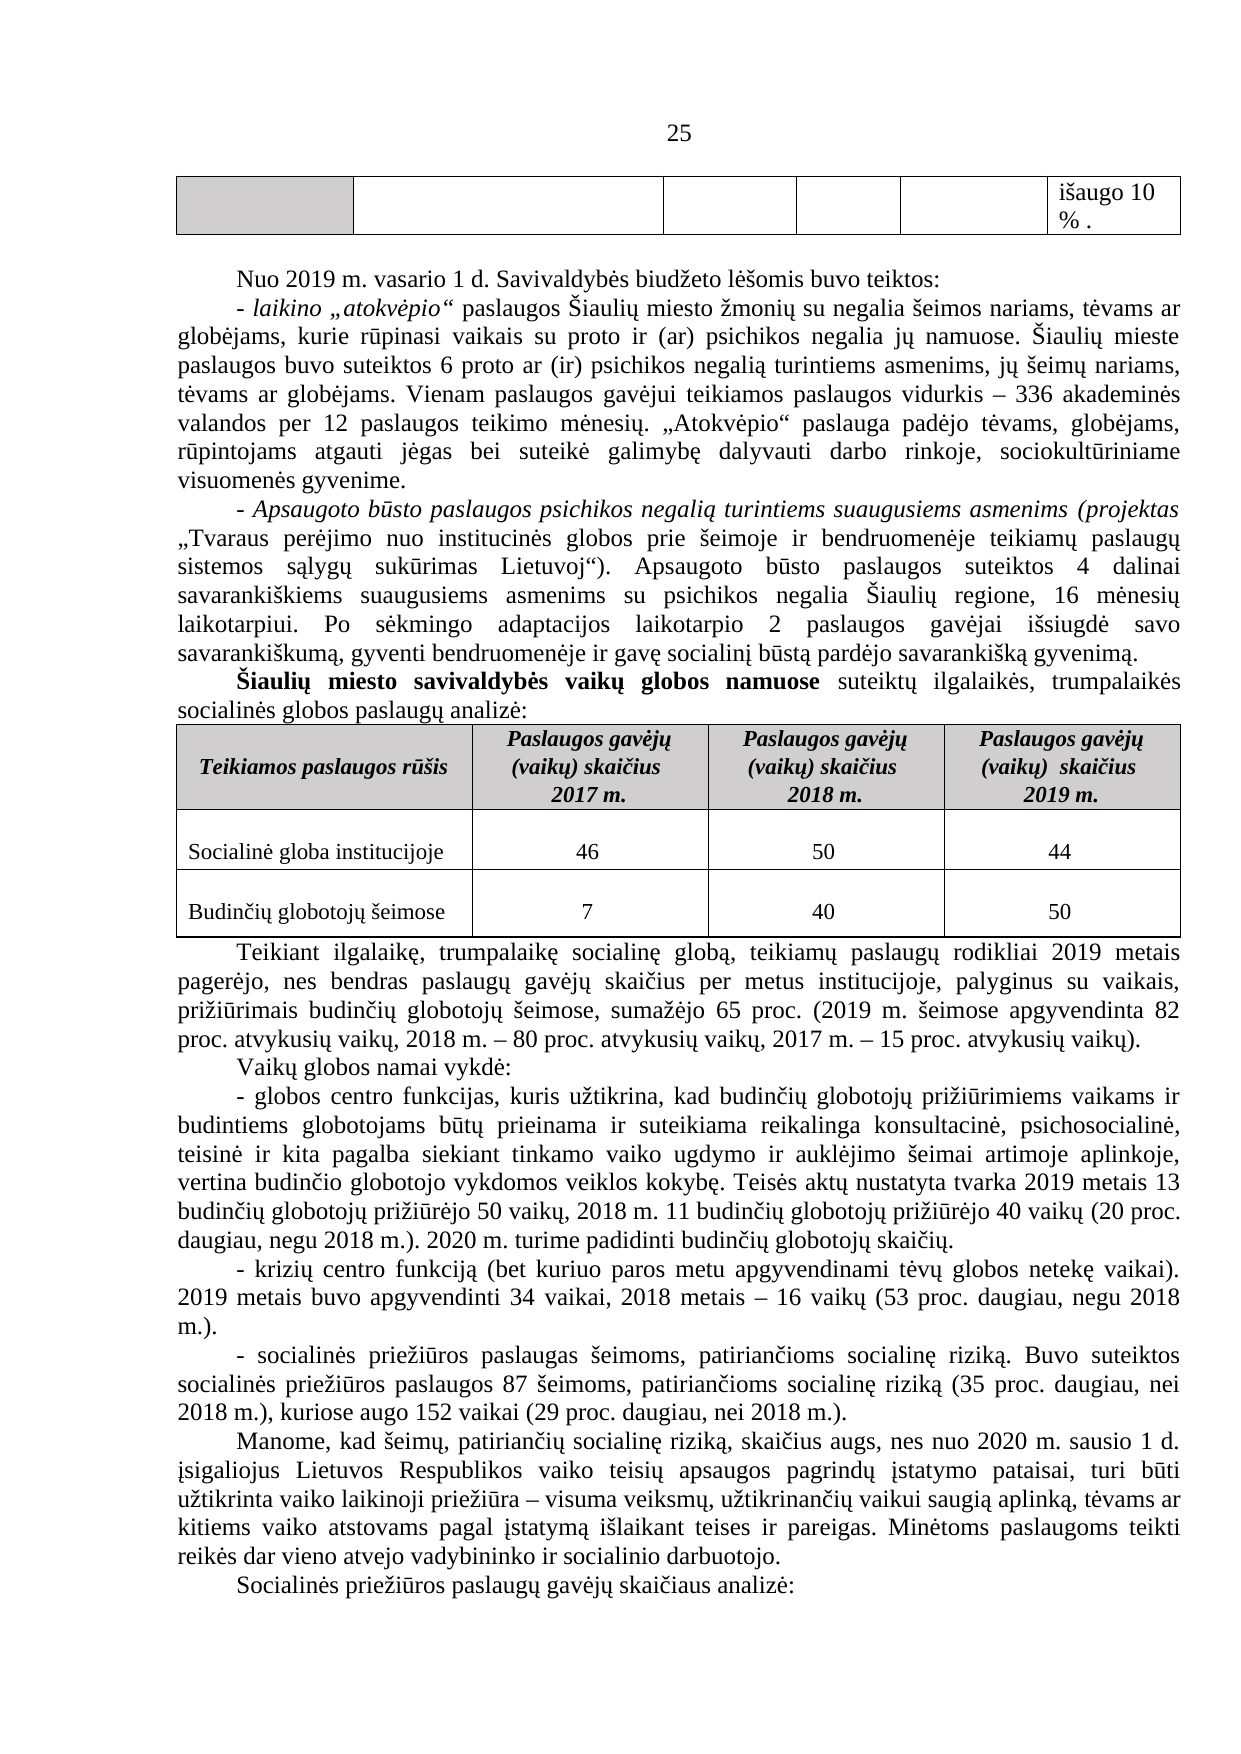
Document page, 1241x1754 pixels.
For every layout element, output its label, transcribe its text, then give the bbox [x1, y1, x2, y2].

table_header Paslaugos gavėjų (vaikų) skaičius 2018 m. [709, 725, 944, 809]
text Socialinės priežiūros paslaugų gavėjų skaičiaus analizė: [177, 1570, 1181, 1599]
text Manome, kad šeimų, patiriančių socialinę riziką, skaičius augs, nes nuo 2020 m. sausio 1 d. įsigaliojus Lietuvos Respublikos vaiko teisių apsaugos pagrindų įstatymo pataisai, turi būti užtikrinta vaiko laikinoji priežiūra – visuma veiksmų, užtikrinančių vaikui saugią aplinką, tėvams ar kitiems vaiko atstovams pagal įstatymą išlaikant teises ir pareigas. Minėtoms paslaugoms teikti reikės dar vieno atvejo vadybininko ir socialinio darbuotojo. [177, 1426, 1181, 1570]
text Nuo 2019 m. vasario 1 d. Savivaldybės biudžeto lėšomis buvo teiktos: [177, 264, 1181, 293]
text Teikiant ilgalaikę, trumpalaikę socialinę globą, teikiamų paslaugų rodikliai 2019 metais pagerėjo, nes bendras paslaugų gavėjų skaičius per metus institucijoje, palyginus su vaikais, prižiūrimais budinčių globotojų šeimose, sumažėjo 65 proc. (2019 m. šeimose apgyvendinta 82 proc. atvykusių vaikų, 2018 m. – 80 proc. atvykusių vaikų, 2017 m. – 15 proc. atvykusių vaikų). [177, 938, 1181, 1052]
text Vaikų globos namai vykdė: [177, 1052, 1181, 1081]
text - Apsaugoto būsto paslaugos psichikos negalią turintiems suaugusiems asmenims (projektas „Tvaraus perėjimo nuo institucinės globos prie šeimoje ir bendruomenėje teikiamų paslaugų sistemos sąlygų sukūrimas Lietuvoj“). Apsaugoto būsto paslaugos suteiktos 4 dalinai savarankiškiems suaugusiems asmenims su psichikos negalia Šiaulių regione, 16 mėnesių laikotarpiui. Po sėkmingo adaptacijos laikotarpio 2 paslaugos gavėjai išsiugdė savo savarankiškumą, gyventi bendruomenėje ir gavę socialinį būstą pardėjo savarankišką gyvenimą. [177, 494, 1181, 666]
table_cell [664, 177, 796, 234]
text - laikino „atokvėpio“ paslaugos Šiaulių miesto žmonių su negalia šeimos nariams, tėvams ar globėjams, kurie rūpinasi vaikais su proto ir (ar) psichikos negalia jų namuose. Šiaulių mieste paslaugos buvo suteiktos 6 proto ar (ir) psichikos negalią turintiems asmenims, jų šeimų nariams, tėvams ar globėjams. Vienam paslaugos gavėjui teikiamos paslaugos vidurkis – 336 akademinės valandos per 12 paslaugos teikimo mėnesių. „Atokvėpio“ paslauga padėjo tėvams, globėjams, rūpintojams atgauti jėgas bei suteikė galimybę dalyvauti darbo rinkoje, sociokultūriniame visuomenės gyvenime. [177, 293, 1181, 494]
table_cell 7 [473, 870, 708, 936]
text - socialinės priežiūros paslaugas šeimoms, patiriančioms socialinę riziką. Buvo suteiktos socialinės priežiūros paslaugos 87 šeimoms, patiriančioms socialinę riziką (35 proc. daugiau, nei 2018 m.), kuriose augo 152 vaikai (29 proc. daugiau, nei 2018 m.). [177, 1340, 1181, 1426]
table_header Teikiamos paslaugos rūšis [177, 725, 472, 809]
table_cell [354, 177, 663, 234]
table_cell [901, 177, 1047, 234]
table_header Paslaugos gavėjų (vaikų) skaičius 2019 m. [945, 725, 1180, 809]
table_cell Budinčių globotojų šeimose [177, 870, 472, 936]
text - krizių centro funkciją (bet kuriuo paros metu apgyvendinami tėvų globos netekę vaikai). 2019 metais buvo apgyvendinti 34 vaikai, 2018 metais – 16 vaikų (53 proc. daugiau, negu 2018 m.). [177, 1254, 1181, 1340]
table_cell Socialinė globa institucijoje [177, 810, 472, 869]
table_header Paslaugos gavėjų (vaikų) skaičius 2017 m. [473, 725, 708, 809]
table_cell 50 [945, 870, 1180, 936]
table_cell [797, 177, 900, 234]
text Šiaulių miesto savivaldybės vaikų globos namuose suteiktų ilgalaikės, trumpalaikės socialinės globos paslaugų analizė: [177, 666, 1181, 724]
table_cell 46 [473, 810, 708, 869]
table_cell 40 [709, 870, 944, 936]
table_cell 50 [709, 810, 944, 869]
text - globos centro funkcijas, kuris užtikrina, kad budinčių globotojų prižiūrimiems vaikams ir budintiems globotojams būtų prieinama ir suteikiama reikalinga konsultacinė, psichosocialinė, teisinė ir kita pagalba siekiant tinkamo vaiko ugdymo ir auklėjimo šeimai artimoje aplinkoje, vertina budinčio globotojo vykdomos veiklos kokybę. Teisės aktų nustatyta tvarka 2019 metais 13 budinčių globotojų prižiūrėjo 50 vaikų, 2018 m. 11 budinčių globotojų prižiūrėjo 40 vaikų (20 proc. daugiau, negu 2018 m.). 2020 m. turime padidinti budinčių globotojų skaičių. [177, 1081, 1181, 1254]
table_cell išaugo 10 % . [1048, 177, 1180, 234]
table_cell 44 [945, 810, 1180, 869]
table_cell [177, 177, 353, 234]
